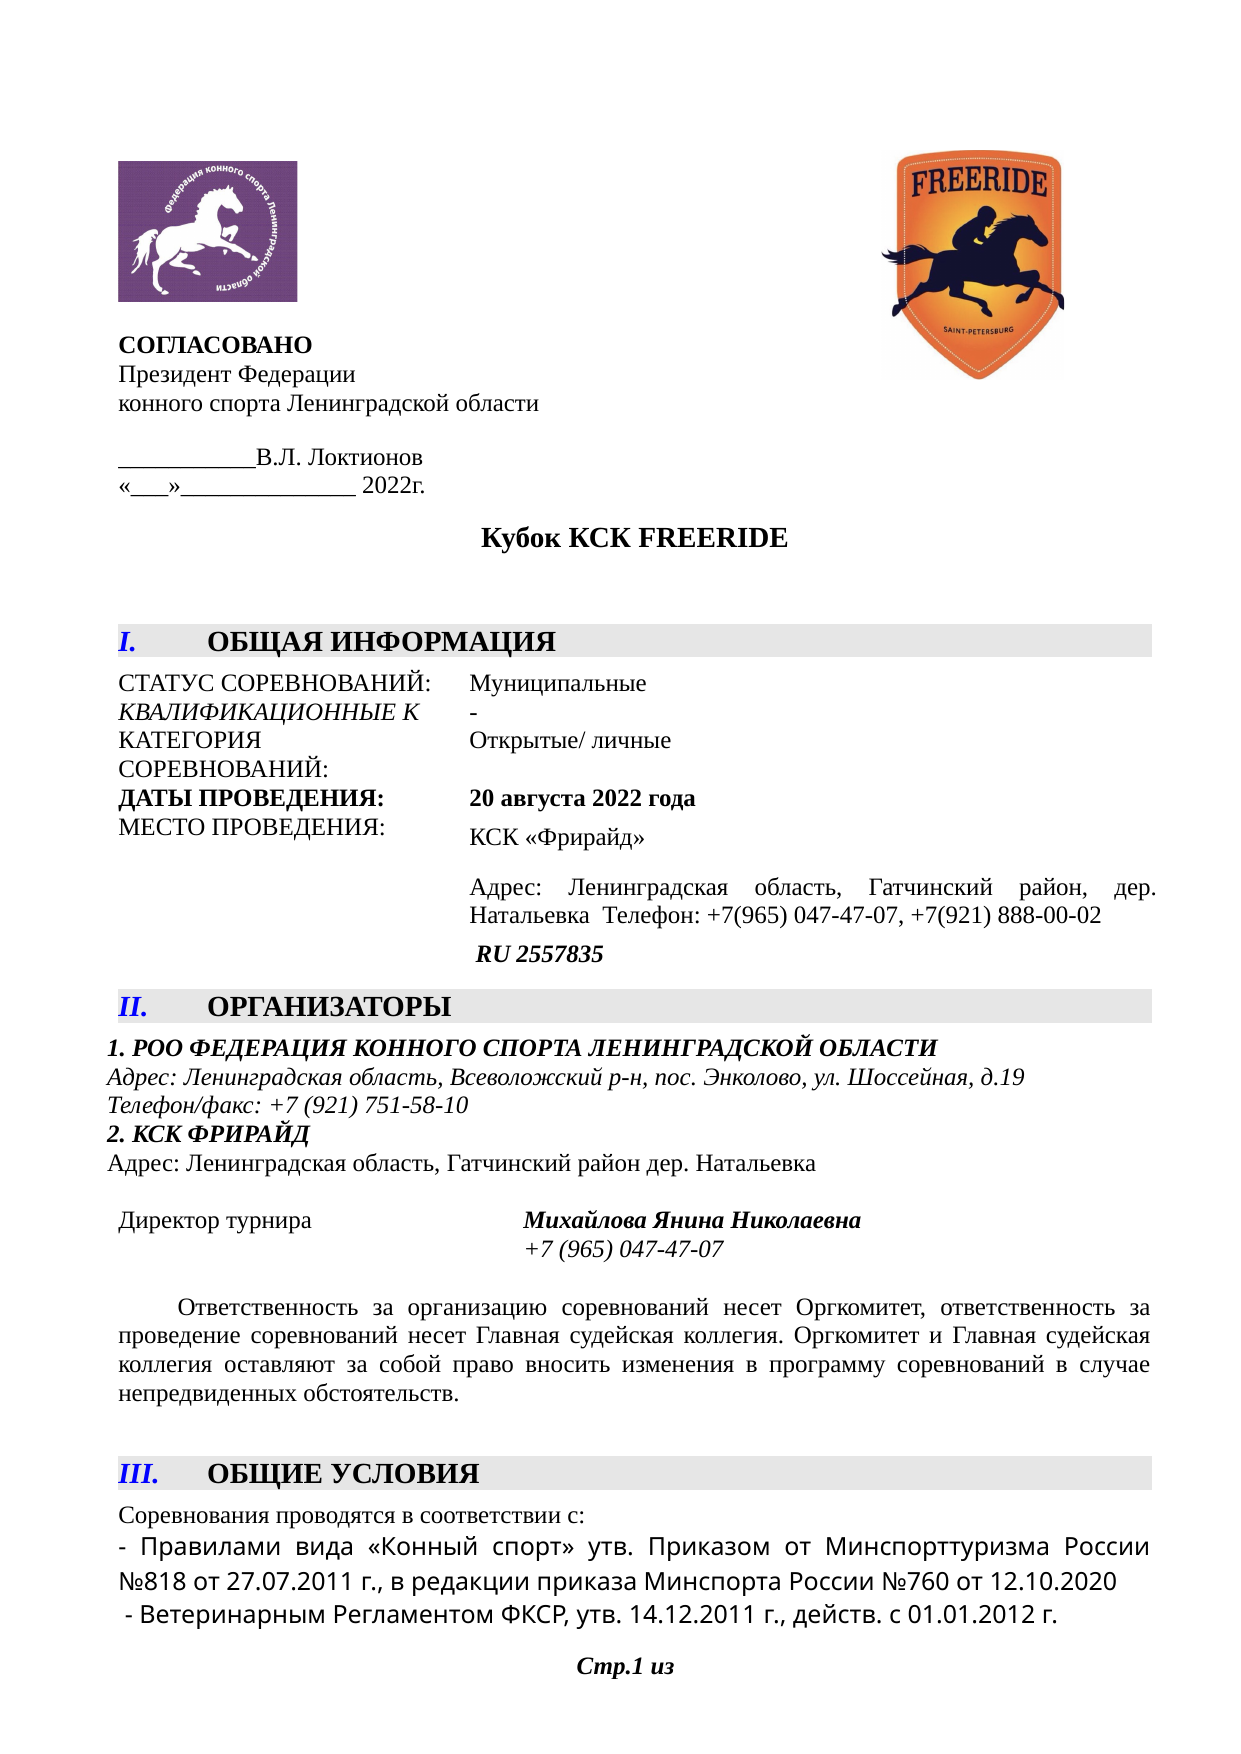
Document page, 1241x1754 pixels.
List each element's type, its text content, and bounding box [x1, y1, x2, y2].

table_cell Директор турнира [107, 1206, 512, 1263]
text - Ветеринарным Регламентом ФКСР, утв. 14.12.2011 г., действ. с 01.01.2012 г. [118, 1597, 1152, 1631]
table_cell ДАТЫ ПРОВЕДЕНИЯ: [107, 783, 458, 812]
text Соревнования проводятся в соответствии с: [118, 1500, 1152, 1529]
table_cell КВАЛИФИКАЦИОННЫЕ К [107, 697, 458, 725]
table_cell Михайлова Янина Николаевна +7 (965) 047-47-07 [512, 1206, 1168, 1263]
text Кубок КСК FREERIDE [118, 520, 1152, 553]
table_cell - [458, 697, 1168, 725]
table_cell КАТЕГОРИЯ СОРЕВНОВАНИЙ: [107, 725, 458, 783]
table_header СОГЛАСОВАНО Президент Федерации конного спорта Ленинградской области ___________В.Л. Локтионов «___»______________ 2022г. [107, 133, 639, 499]
table_cell 20 августа 2022 года [458, 783, 871, 812]
table_cell МЕСТО ПРОВЕДЕНИЯ: [107, 812, 458, 968]
list ОБЩАЯ ИНФОРМАЦИЯ [118, 624, 1152, 657]
table_cell Открытые/ личные [458, 725, 1168, 783]
table_header СТАТУС СОРЕВНОВАНИЙ: [107, 668, 458, 697]
list ОБЩИЕ УСЛОВИЯ [118, 1456, 1152, 1490]
table_cell КСК «Фрирайд» Адрес: Ленинградская область, Гатчинский район, дер. Натальевка Телефон: +7(965) 047-47-07, +7(921) 888-00-02 RU 2557835 [458, 812, 1168, 968]
list ОРГАНИЗАТОРЫ [118, 989, 1152, 1023]
table_cell [871, 783, 1168, 812]
text - Правилами вида «Конный спорт» утв. Приказом от Минспорттуризма России №818 от 27.07.2011 г., в редакции приказа Минспорта России №760 от 12.10.2020 [118, 1529, 1152, 1597]
table_header [639, 133, 1163, 499]
table_header [1163, 1033, 1168, 1206]
text Ответственность за организацию соревнований несет Оргкомитет, ответственность за проведение соревнований несет Главная судейская коллегия. Оргкомитет и Главная судейская коллегия оставляют за собой право вносить изменения в программу соревнований в случае непредвиденных обстоятельств. [118, 1292, 1152, 1407]
table_header 1. РОО ФЕДЕРАЦИЯ КОННОГО СПОРТА ЛЕНИНГРАДСКОЙ ОБЛАСТИ Адрес: Ленинградская область, Всеволожский р-н, пос. Энколово, ул. Шоссейная, д.19 Телефон/факс: +7 (921) 751-58-10 2. КСК ФРИРАЙД Адрес: Ленинградская область, Гатчинский район дер. Натальевка [107, 1033, 1163, 1206]
table_header Муниципальные [458, 668, 1168, 697]
